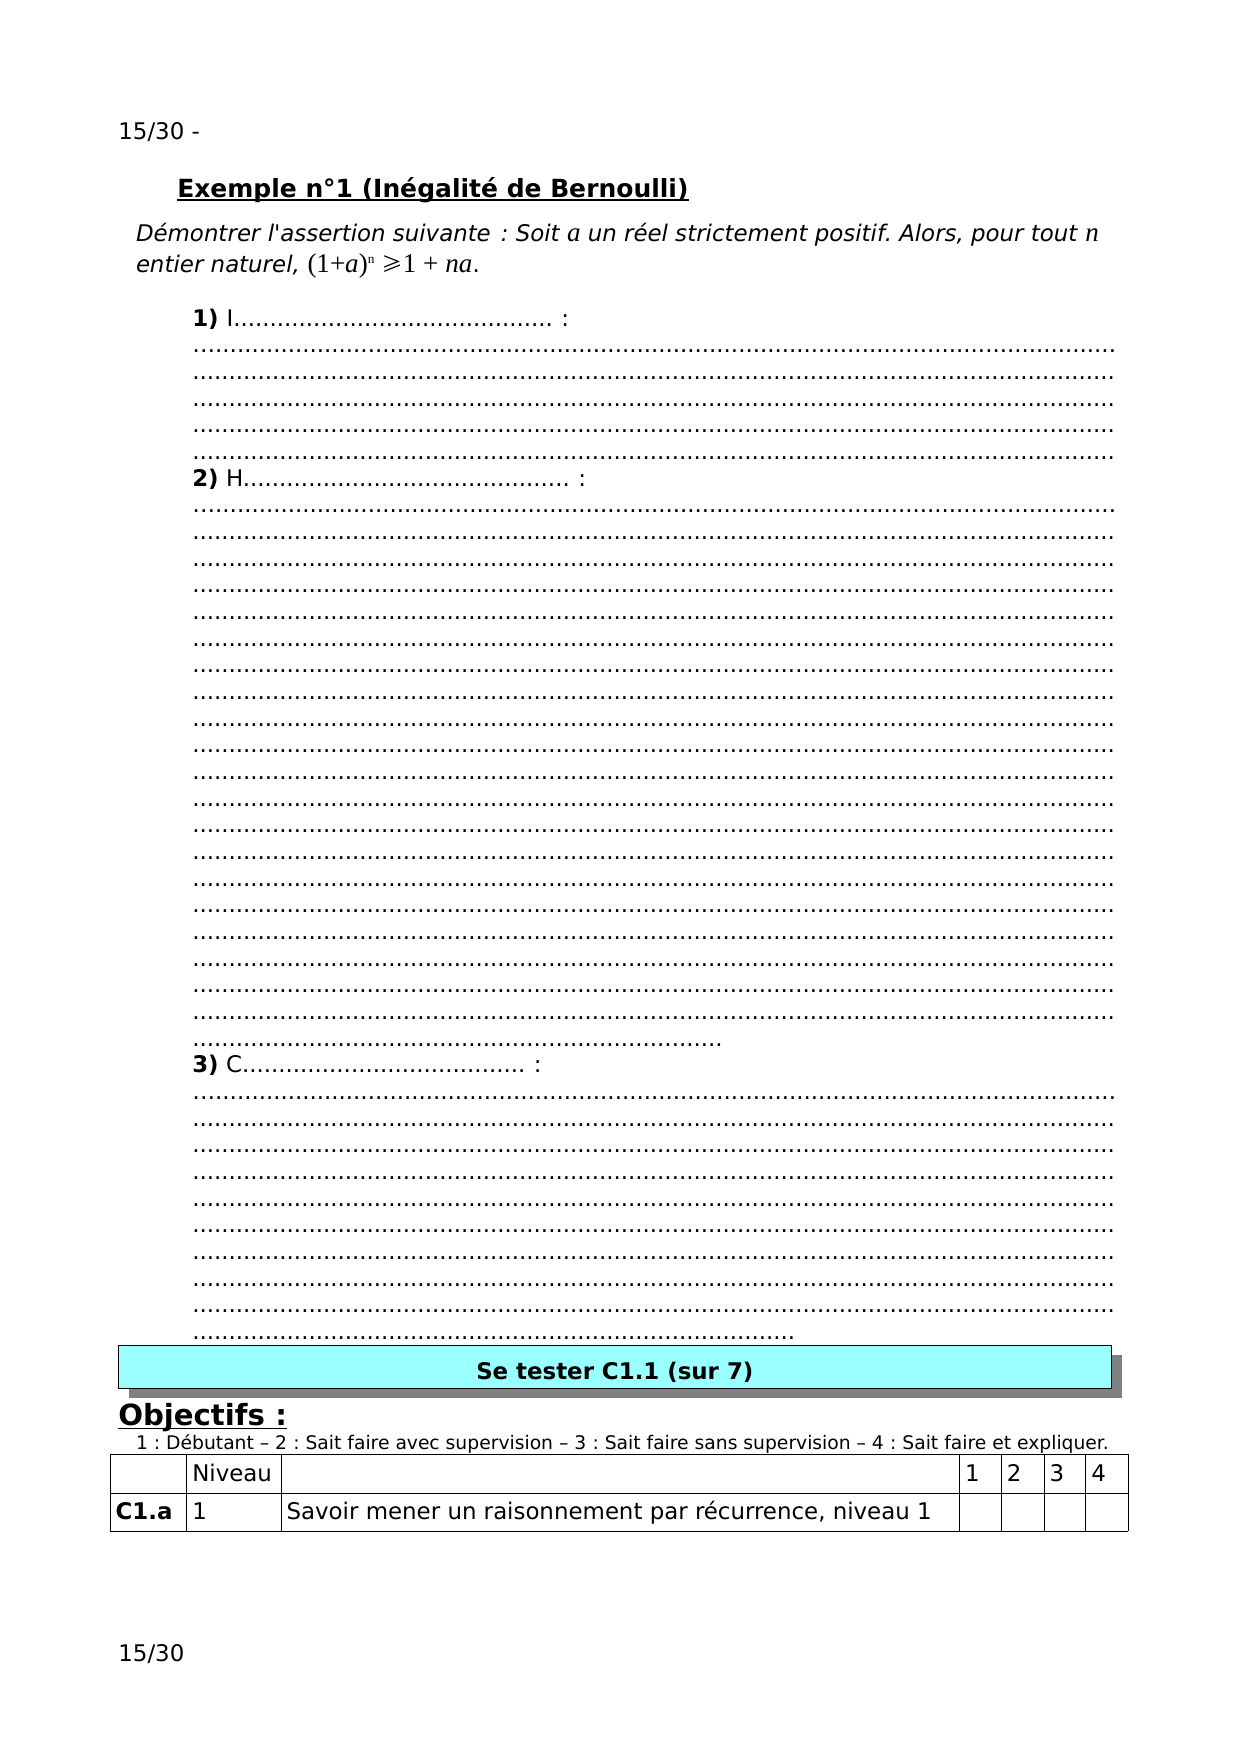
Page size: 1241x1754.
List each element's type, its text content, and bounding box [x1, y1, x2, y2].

text 1) I............................................ : [192, 305, 1122, 332]
text …........................................................................................................................................................................................................................................................................................................................................................................................................................................................................................................................................................................................................................................................2) H............................................. : [192, 332, 1122, 492]
text ….................................................................................................................................................................................................................................................................................................................................................................................................................................................................................................................................................................................................................................................................................................................................................................................................................................................................................................................................................................................................................................................................................................................................................................................................................................................................................................................................................................................................................................................................................................................................................................................................................................................................................................................................................................................................................................................................................................................................................................................................................................................................................................................................................................................................................................................................................................................................................................................................................................................................................................................................................................................................................................................................................................................. [192, 492, 1122, 1052]
table_cell [1045, 1494, 1085, 1531]
table_cell [1002, 1494, 1044, 1531]
table_header [282, 1455, 959, 1492]
text …....................................................................................................................................................................................................................................................................................................................................................................................................................................................................................................................................................................................................................................................................................................................................................................................................................................................................................................................................................................................................................................................................................................................................................................................................................................................................... [192, 1078, 1122, 1345]
text Démontrer l'assertion suivante : Soit a un réel strictement positif. Alors, pour tout n entier naturel, (1+a)n 1 + na. [136, 216, 1122, 278]
subtitle Se tester C1.1 (sur 7) [119, 1355, 1111, 1388]
table_cell [1086, 1494, 1128, 1531]
text 1 : Débutant – 2 : Sait faire avec supervision – 3 : Sait faire sans supervision – 4 : Sait faire et expliquer. [136, 1432, 1122, 1454]
table_header 2 [1002, 1455, 1044, 1492]
table_cell [960, 1494, 1001, 1531]
table_header 4 [1086, 1455, 1128, 1492]
subtitle Objectifs : [118, 1398, 1122, 1432]
table_cell C1.a [111, 1494, 186, 1531]
table_header 1 [960, 1455, 1001, 1492]
table_cell Savoir mener un raisonnement par récurrence, niveau 1 [282, 1494, 959, 1531]
table_header [111, 1455, 186, 1492]
text 3) C....................................... : [192, 1052, 1122, 1078]
table_header 3 [1045, 1455, 1085, 1492]
table_header Niveau [187, 1455, 281, 1492]
subtitle Exemple n°1 (Inégalité de Bernoulli) [148, 174, 1122, 203]
table_cell 1 [187, 1494, 281, 1531]
